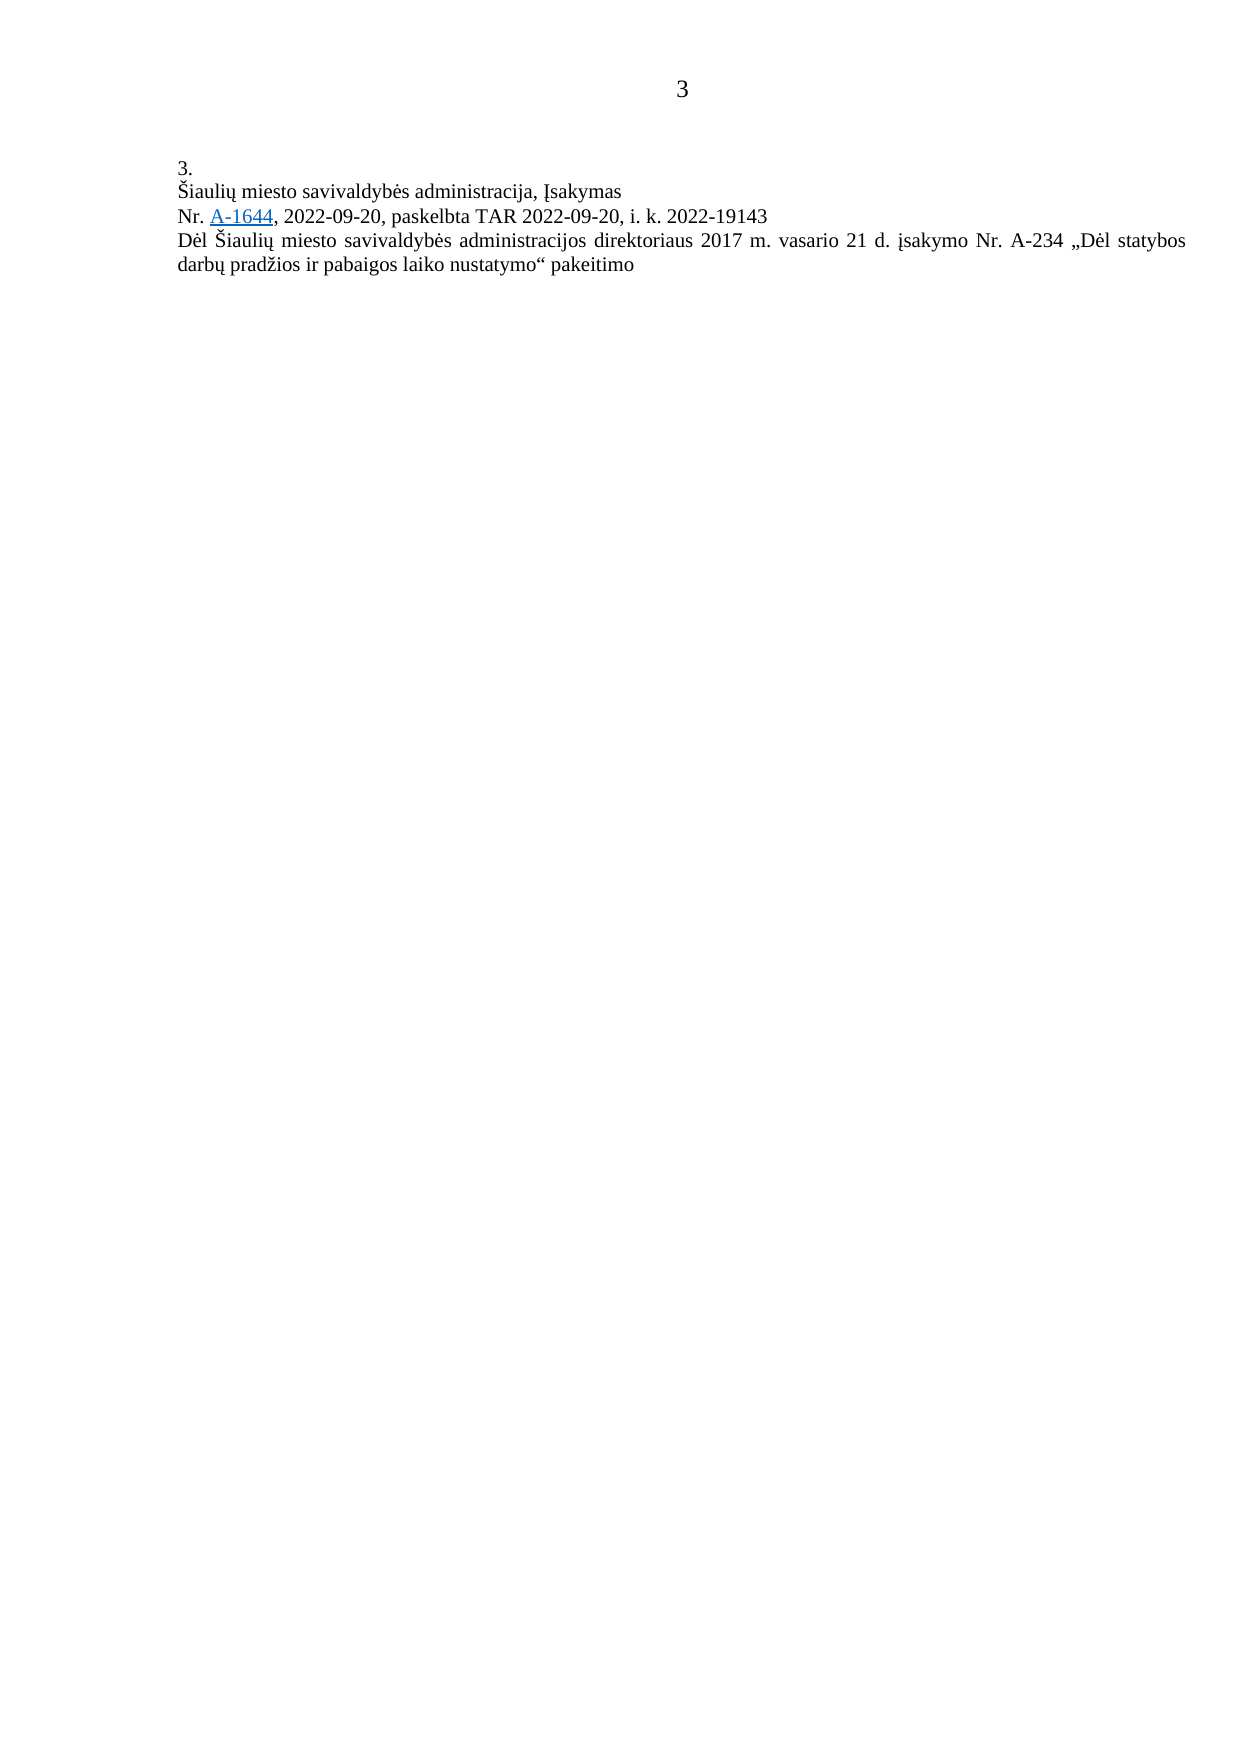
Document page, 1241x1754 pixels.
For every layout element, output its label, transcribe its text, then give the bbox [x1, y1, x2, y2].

text Šiaulių miesto savivaldybės administracija, Įsakymas [177, 179, 1187, 203]
text Dėl Šiaulių miesto savivaldybės administracijos direktoriaus 2017 m. vasario 21 d. įsakymo Nr. A-234 „Dėl statybos darbų pradžios ir pabaigos laiko nustatymo“ pakeitimo [177, 228, 1187, 276]
text Nr. A-1644, 2022-09-20, paskelbta TAR 2022-09-20, i. k. 2022-19143 [177, 203, 1187, 228]
text 3. [177, 155, 1187, 179]
